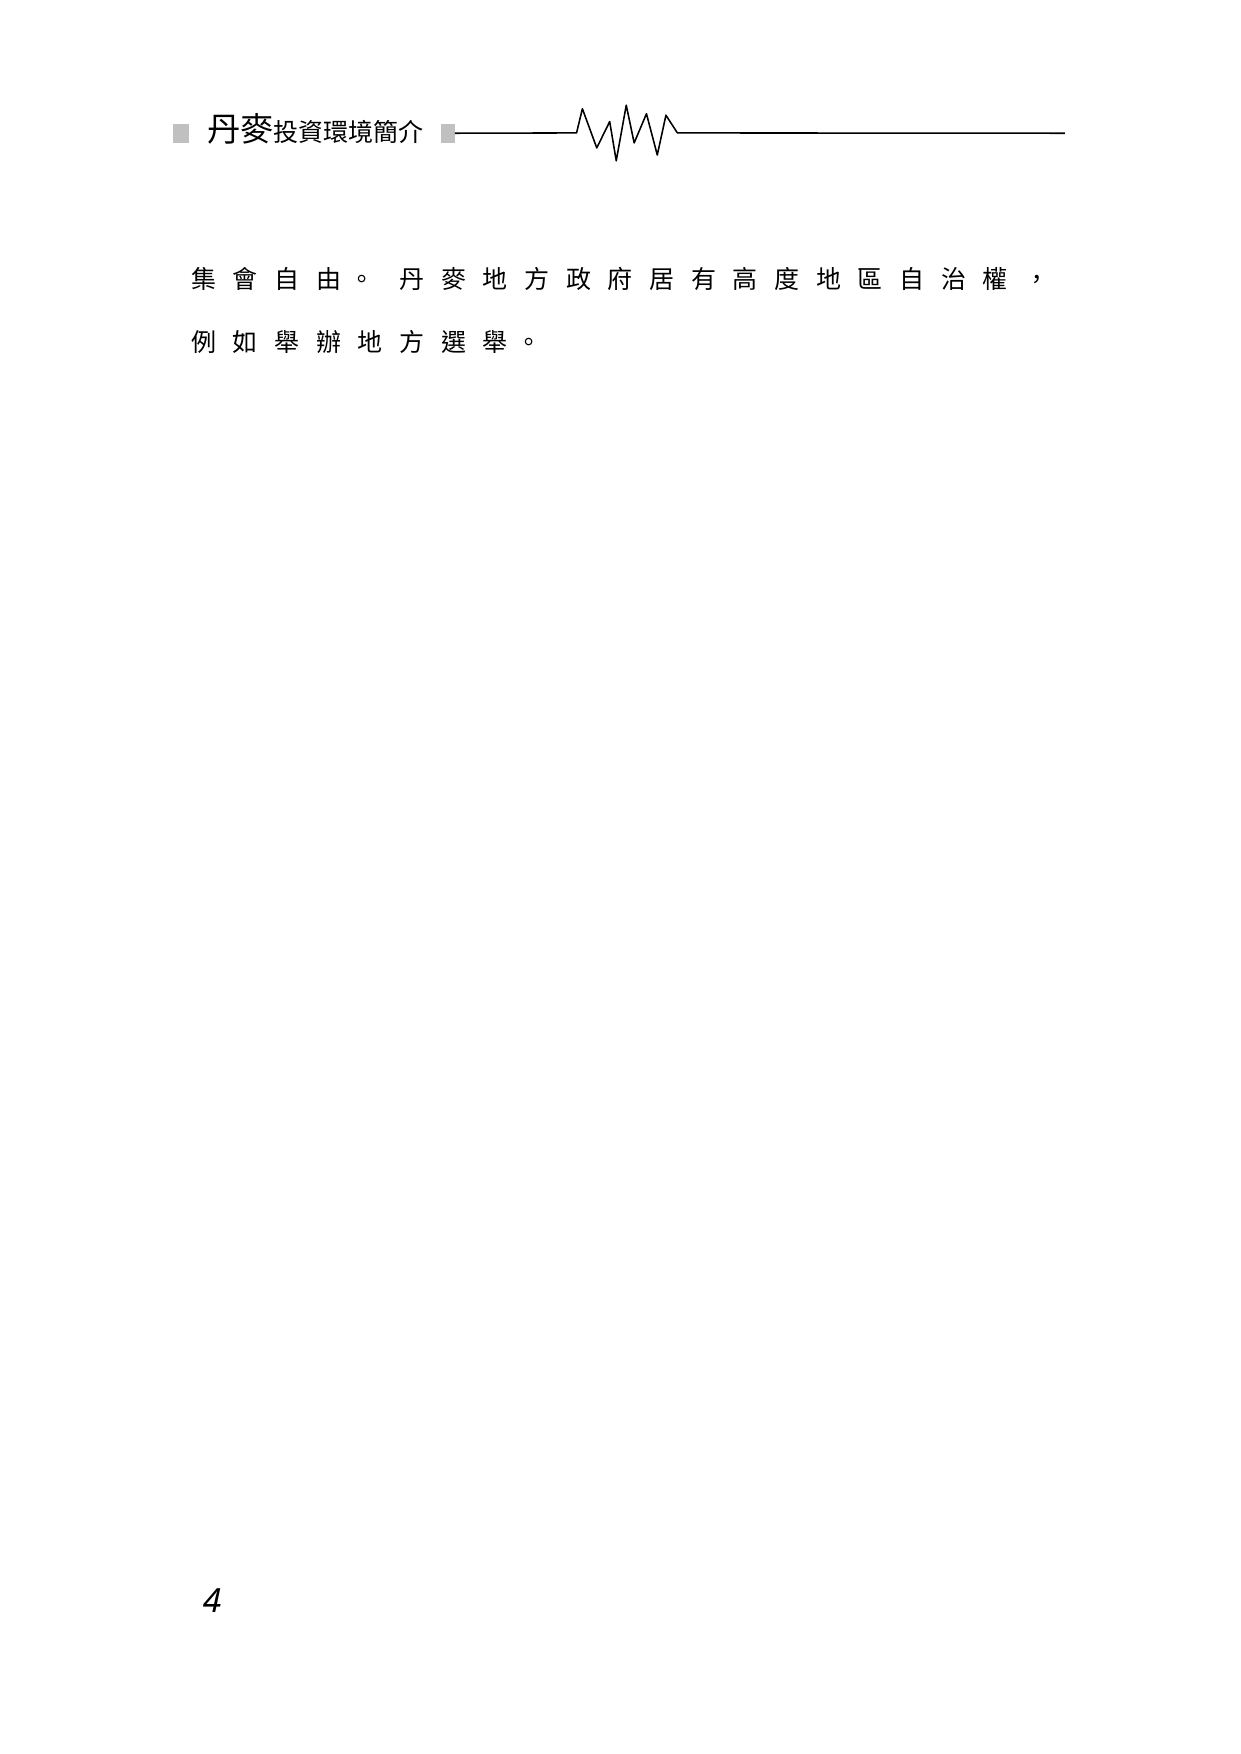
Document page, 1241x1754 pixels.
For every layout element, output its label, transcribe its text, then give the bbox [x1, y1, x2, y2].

text 集會自由。丹麥地方政府居有高度地區自治權，例如舉辦地方選舉。 [183, 236, 1058, 361]
